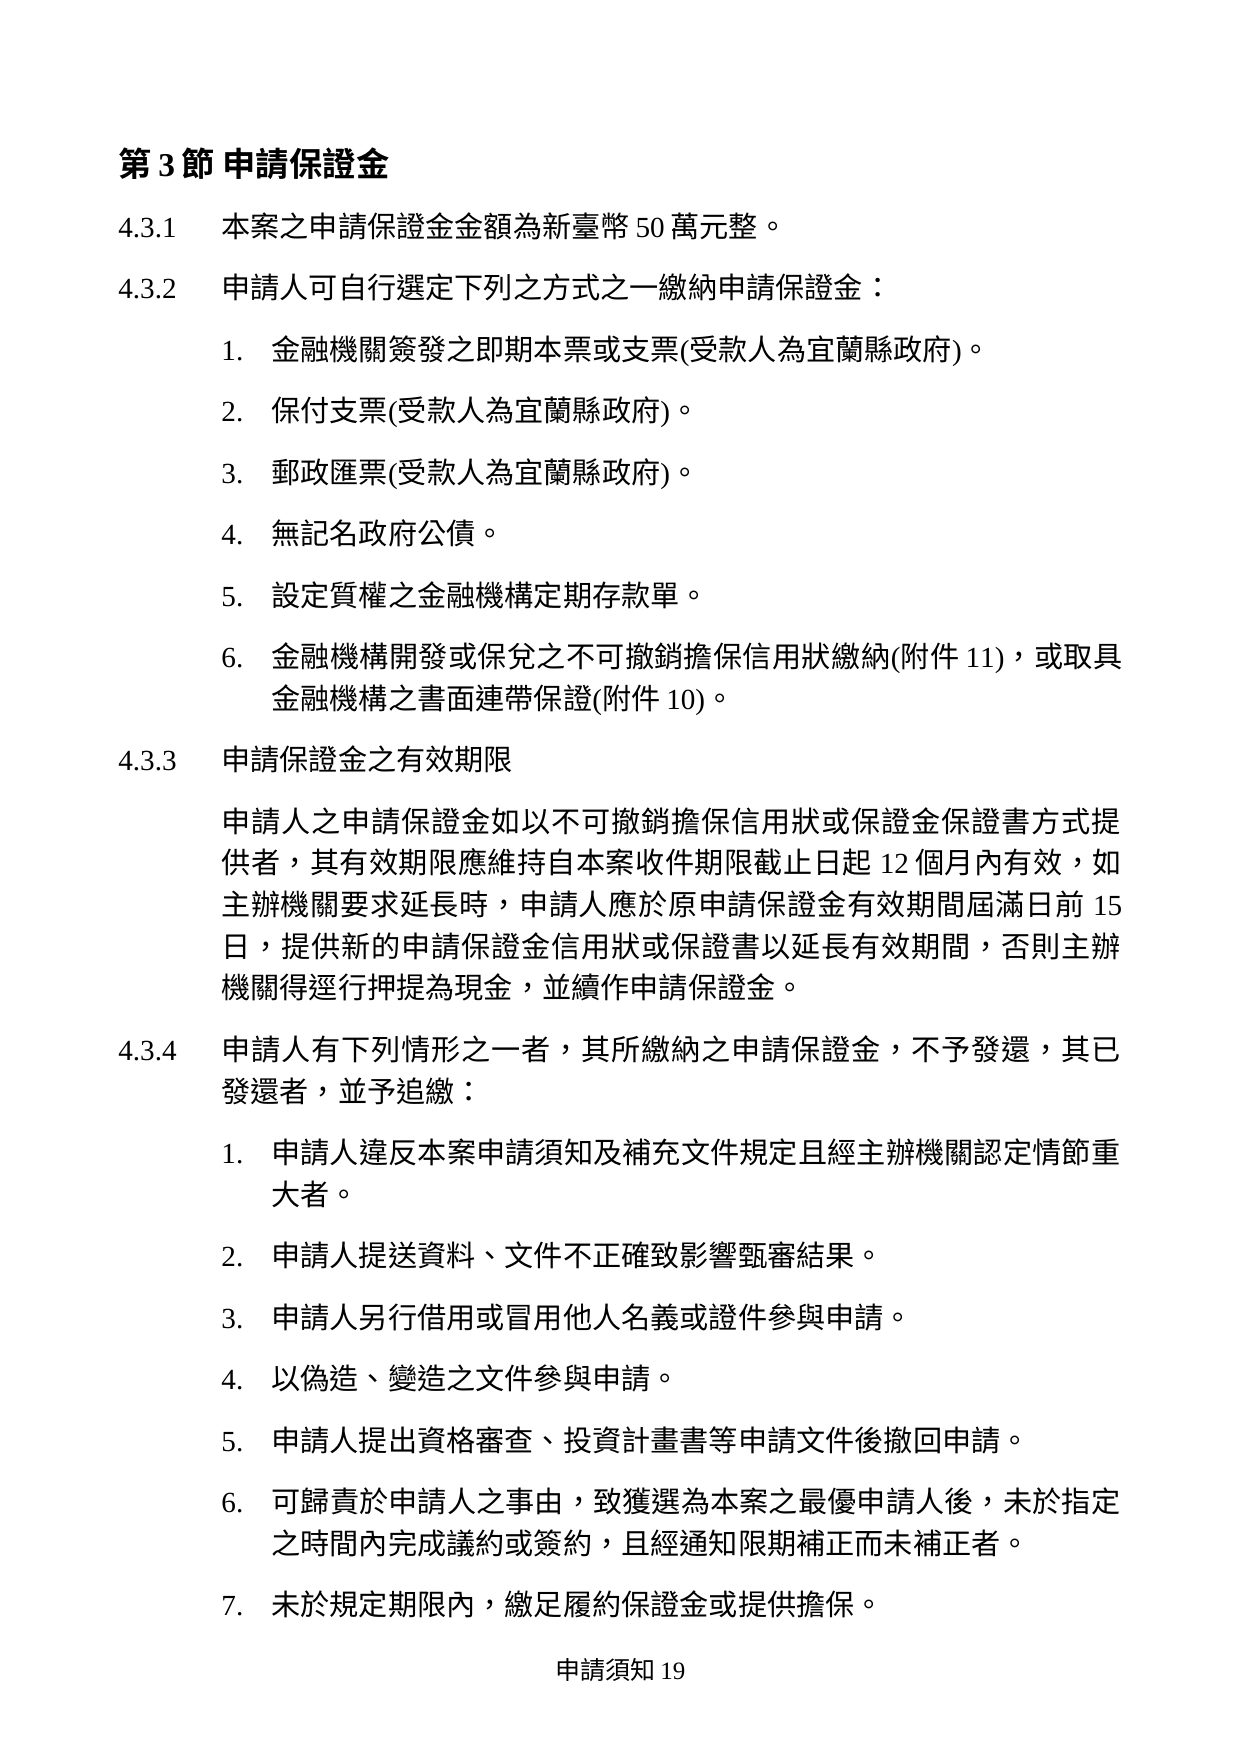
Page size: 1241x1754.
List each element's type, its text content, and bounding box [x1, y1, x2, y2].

list 可歸責於申請人之事由，致獲選為本案之最優申請人後，未於指定之時間內完成議約或簽約，且經通知限期補正而未補正者。 [221, 1479, 1122, 1562]
list 申請人可自行選定下列之方式之一繳納申請保證金： [118, 266, 1122, 307]
list 金融機關簽發之即期本票或支票(受款人為宜蘭縣政府)。 [221, 327, 1122, 369]
list 申請人提送資料、文件不正確致影響甄審結果。 [221, 1233, 1122, 1275]
list 申請人違反本案申請須知及補充文件規定且經主辦機關認定情節重大者。 [221, 1130, 1122, 1213]
list 設定質權之金融機構定期存款單。 [221, 573, 1122, 614]
list 本案之申請保證金金額為新臺幣50萬元整。 [118, 204, 1122, 246]
list 保付支票(受款人為宜蘭縣政府)。 [221, 388, 1122, 430]
list 申請人提出資格審查、投資計畫書等申請文件後撤回申請。 [221, 1418, 1122, 1459]
list 申請保證金之有效期限 [118, 737, 1122, 779]
list 無記名政府公債。 [221, 511, 1122, 553]
list 郵政匯票(受款人為宜蘭縣政府)。 [221, 450, 1122, 492]
subtitle 第3節 申請保證金 [118, 143, 1122, 184]
text 申請人之申請保證金如以不可撤銷擔保信用狀或保證金保證書方式提供者，其有效期限應維持自本案收件期限截止日起12個月內有效，如主辦機關要求延長時，申請人應於原申請保證金有效期間屆滿日前15日，提供新的申請保證金信用狀或保證書以延長有效期間，否則主辦機關得逕行押提為現金，並續作申請保證金。 [221, 799, 1122, 1007]
list 申請人另行借用或冒用他人名義或證件參與申請。 [221, 1295, 1122, 1336]
list 以偽造、變造之文件參與申請。 [221, 1356, 1122, 1398]
list 申請人有下列情形之一者，其所繳納之申請保證金，不予發還，其已發還者，並予追繳： [118, 1027, 1122, 1110]
list 金融機構開發或保兌之不可撤銷擔保信用狀繳納(附件11)，或取具金融機構之書面連帶保證(附件10)。 [221, 634, 1122, 718]
list 未於規定期限內，繳足履約保證金或提供擔保。 [221, 1582, 1122, 1624]
